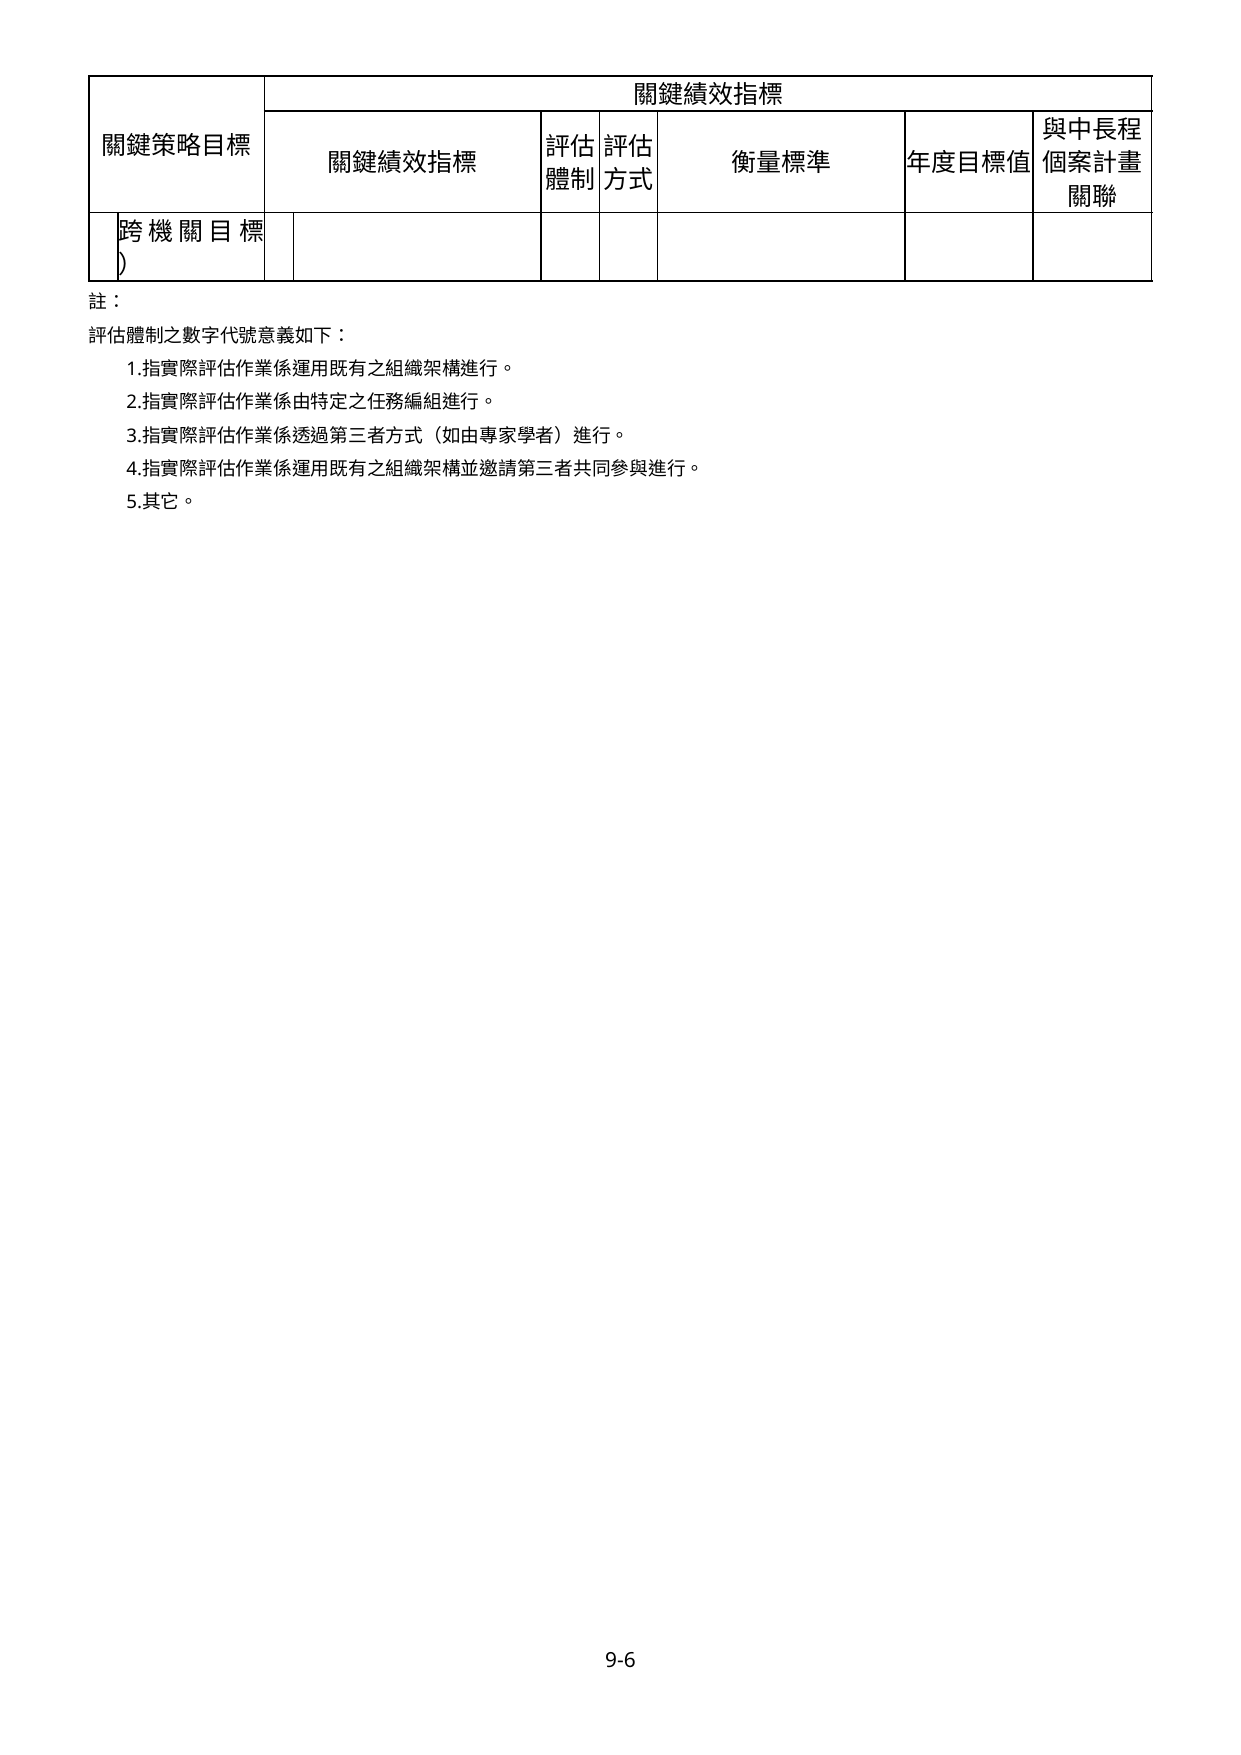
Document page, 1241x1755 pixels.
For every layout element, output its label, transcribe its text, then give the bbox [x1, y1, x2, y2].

table_cell 關鍵績效指標 [265, 112, 540, 212]
table_cell [658, 213, 904, 280]
text 註： [89, 282, 1152, 315]
table_cell [294, 213, 540, 280]
table_cell [265, 213, 293, 280]
table_cell [542, 213, 599, 280]
table_cell 衡量標準 [658, 112, 904, 212]
text 3.指實際評估作業係透過第三者方式（如由專家學者）進行。 [89, 415, 1152, 449]
table_cell 年度目標值 [906, 112, 1032, 212]
text 評估體制之數字代號意義如下： [89, 315, 1152, 349]
text 5.其它。 [89, 482, 1152, 515]
table_cell 跨域加值公共建設及科技發展財務規劃方案（跨機關目標） [119, 213, 264, 280]
text 4.指實際評估作業係運用既有之組織架構並邀請第三者共同參與進行。 [89, 449, 1152, 482]
table_cell 評估 體制 [542, 112, 599, 212]
table_cell 與中長程個案計畫關聯 [1034, 112, 1151, 212]
text 2.指實際評估作業係由特定之任務編組進行。 [89, 382, 1152, 415]
table_cell [1034, 213, 1151, 280]
table_header 關鍵策略目標 [90, 77, 264, 212]
table_cell [600, 213, 657, 280]
table_cell [906, 213, 1032, 280]
table_cell 評估 方式 [600, 112, 657, 212]
table_cell 十 [90, 213, 117, 280]
table_header 關鍵績效指標 [265, 77, 1151, 110]
text 1.指實際評估作業係運用既有之組織架構進行。 [89, 349, 1152, 382]
